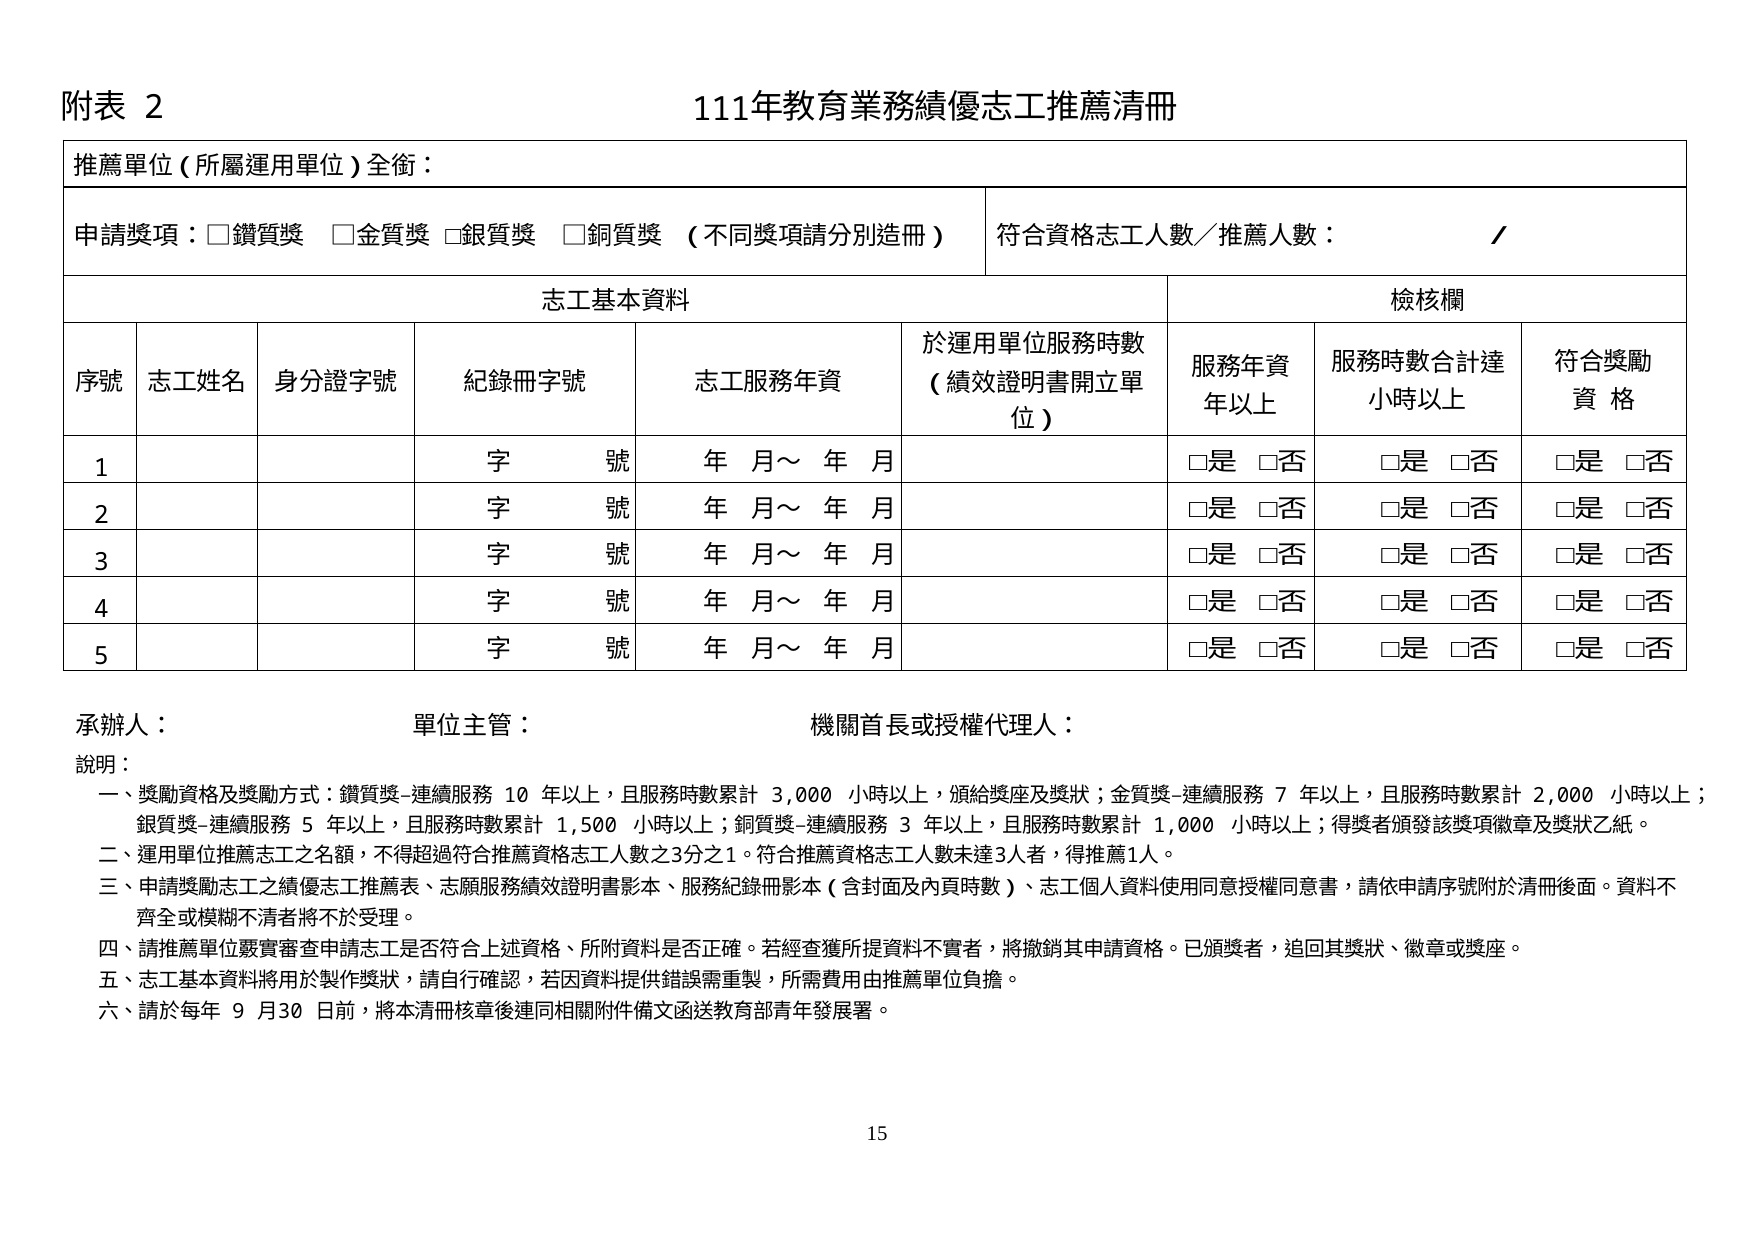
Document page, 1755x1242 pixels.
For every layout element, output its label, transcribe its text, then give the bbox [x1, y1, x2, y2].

text 一、獎勵資格及獎勵方式：鑽質獎–連續服務 10 年以上，且服務時數累計 3,000 小時以上，頒給獎座及獎狀；金質獎–連續服務 7 年以上，且服務時數累計 2,000 小時以上；銀質獎–連續服務 5 年以上，且服務時數累計 1,500 小時以上；銅質獎–連續服務 3 年以上，且服務時數累計 1,000 小時以上；得獎者頒發該獎項徽章及獎狀乙紙。 [98, 778, 1700, 838]
table_cell [137, 483, 257, 529]
table_cell 5 [64, 624, 136, 670]
table_cell 志工服務年資 [636, 323, 901, 435]
table_cell [902, 530, 1167, 576]
table_cell 志工基本資料 [64, 276, 1167, 322]
table_cell 紀錄冊字號 [415, 323, 635, 435]
table_cell 檢核欄 [1168, 276, 1686, 322]
table_cell 年 月～ 年 月 [636, 436, 901, 482]
text 承辦人： 單位主管： 機關首長或授權代理人： [75, 708, 1700, 741]
table_cell [902, 624, 1167, 670]
table_cell 3 [64, 530, 136, 576]
text 附表 2 111年教育業務績優志工推薦清冊 [60, 81, 1700, 124]
table_cell 4 [64, 577, 136, 623]
table_cell 符合獎勵 資 格 [1522, 323, 1686, 435]
table_cell □是 □否 [1522, 483, 1686, 529]
table_cell □是 □否 [1168, 530, 1314, 576]
table_cell [902, 577, 1167, 623]
table_cell [258, 624, 414, 670]
table_cell 2 [64, 483, 136, 529]
table_cell 字 號 [415, 577, 635, 623]
table_cell □是 □否 [1522, 577, 1686, 623]
table_cell □是 □否 [1315, 624, 1521, 670]
table_cell 服務時數合計達 小時以上 [1315, 323, 1521, 435]
table_cell 於運用單位服務時數 (績效證明書開立單位) [902, 323, 1167, 435]
table_cell □是 □否 [1522, 530, 1686, 576]
table_cell □是 □否 [1315, 436, 1521, 482]
table_cell [258, 530, 414, 576]
table_cell [258, 436, 414, 482]
table_header 推薦單位(所屬運用單位)全銜： [64, 141, 1686, 186]
table_cell □是 □否 [1168, 577, 1314, 623]
table_cell 志工姓名 [137, 323, 257, 435]
table_cell 年 月～ 年 月 [636, 624, 901, 670]
table_cell [902, 436, 1167, 482]
table_cell [258, 577, 414, 623]
table_cell 字 號 [415, 624, 635, 670]
text 五、志工基本資料將用於製作獎狀，請自行確認，若因資料提供錯誤需重製，所需費用由推薦單位負擔。 [98, 963, 1683, 993]
table_cell 身分證字號 [258, 323, 414, 435]
table_cell 年 月～ 年 月 [636, 483, 901, 529]
table_cell 字 號 [415, 530, 635, 576]
table_cell □是 □否 [1522, 436, 1686, 482]
table_cell □是 □否 [1522, 624, 1686, 670]
table_cell 年 月～ 年 月 [636, 577, 901, 623]
table_cell □是 □否 [1168, 483, 1314, 529]
table_cell [137, 436, 257, 482]
table_cell □是 □否 [1315, 577, 1521, 623]
table_cell 字 號 [415, 483, 635, 529]
table_cell [137, 624, 257, 670]
table_cell [258, 483, 414, 529]
table_cell 字 號 [415, 436, 635, 482]
table_cell □是 □否 [1315, 483, 1521, 529]
table_cell [137, 530, 257, 576]
table_cell 符合資格志工人數／推薦人數： / [986, 188, 1686, 275]
table_cell 申請獎項：□鑽質獎 □金質獎 □銀質獎 □銅質獎 (不同獎項請分別造冊) [64, 188, 985, 275]
table_cell 序號 [64, 323, 136, 435]
text 三、申請獎勵志工之績優志工推薦表、志願服務績效證明書影本、服務紀錄冊影本(含封面及內頁時數)、志工個人資料使用同意授權同意書，請依申請序號附於清冊後面。資料不齊全或模糊不清者將不於受理。 [98, 870, 1683, 931]
text 四、請推薦單位覈實審查申請志工是否符合上述資格、所附資料是否正確。若經查獲所提資料不實者，將撤銷其申請資格。已頒獎者，追回其獎狀、徽章或獎座。 [98, 932, 1683, 962]
table_cell □是 □否 [1168, 624, 1314, 670]
table_cell 1 [64, 436, 136, 482]
table_cell □是 □否 [1168, 436, 1314, 482]
table_cell [902, 483, 1167, 529]
table_cell [137, 577, 257, 623]
table_cell 年 月～ 年 月 [636, 530, 901, 576]
table_cell 服務年資 年以上 [1168, 323, 1314, 435]
text 說明： [75, 741, 1700, 776]
text 二、運用單位推薦志工之名額，不得超過符合推薦資格志工人數之3分之1。符合推薦資格志工人數未達3人者，得推薦1人。 [98, 839, 1683, 869]
table_cell □是 □否 [1315, 530, 1521, 576]
text 六、請於每年 9 月30 日前，將本清冊核章後連同相關附件備文函送教育部青年發展署。 [98, 994, 1700, 1024]
